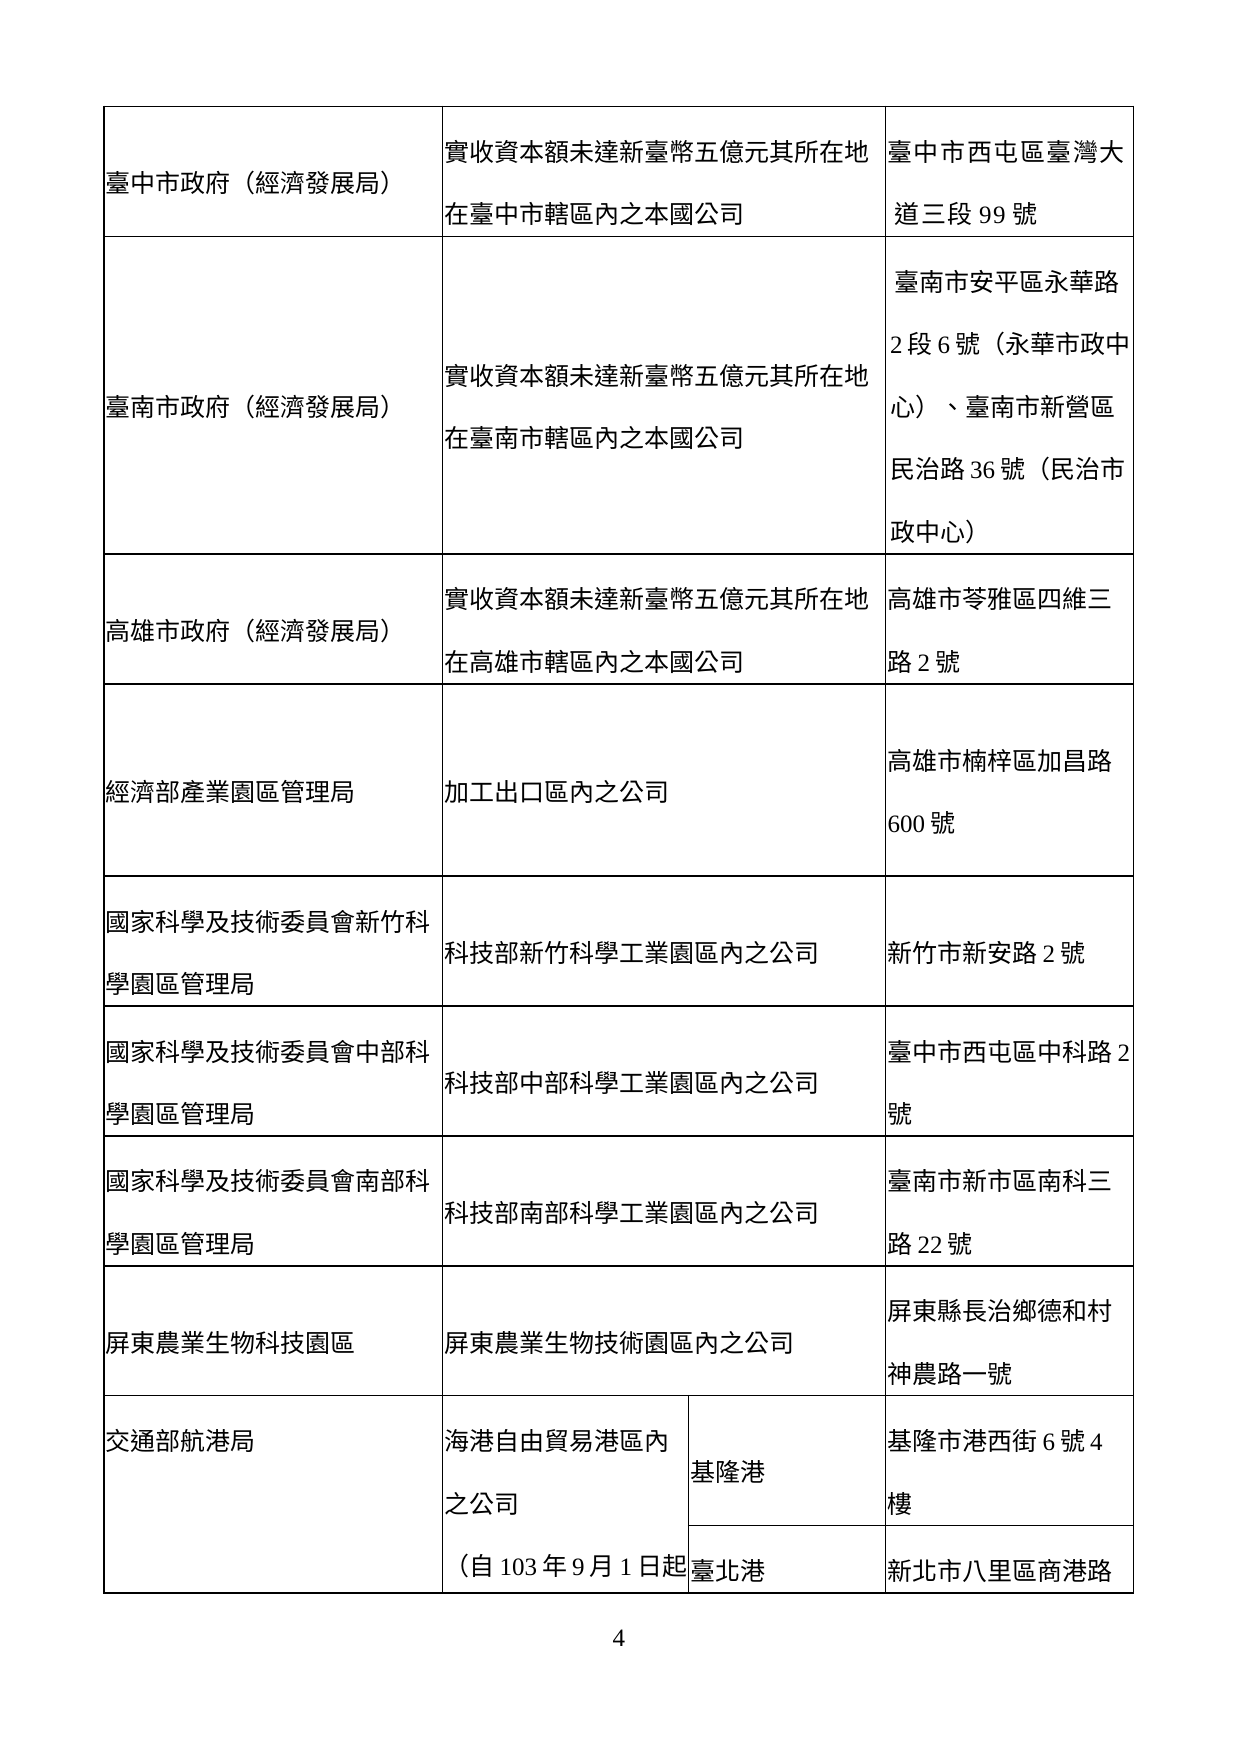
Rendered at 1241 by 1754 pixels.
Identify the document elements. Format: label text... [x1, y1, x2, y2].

table_cell 基隆港 [689, 1396, 885, 1525]
table_cell 科技部南部科學工業園區內之公司 [443, 1137, 885, 1265]
table_cell 臺北港 [689, 1526, 885, 1592]
table_cell 臺南市新市區南科三路22號 [886, 1137, 1133, 1265]
table_cell 科技部中部科學工業園區內之公司 [443, 1007, 885, 1135]
table_cell 經濟部產業園區管理局 [105, 685, 442, 875]
table_cell 臺中市政府（經濟發展局） [105, 107, 442, 236]
table_cell 基隆市港西街6號4樓 [886, 1396, 1133, 1525]
table_cell 國家科學及技術委員會南部科學園區管理局 [105, 1137, 442, 1265]
table_cell 國家科學及技術委員會中部科學園區管理局 [105, 1007, 442, 1135]
table_cell 高雄市苓雅區四維三路2號 [886, 555, 1133, 683]
table_cell 新北市八里區商港路 [886, 1526, 1133, 1592]
table_cell 高雄市楠梓區加昌路600號 [886, 685, 1133, 875]
table_cell 交通部航港局 [105, 1396, 442, 1592]
table_cell 臺中市西屯區臺灣大道三段99號 [886, 107, 1133, 236]
table_cell 海港自由貿易港區內之公司 （自103年9月1日起 [443, 1396, 688, 1592]
table_cell 屏東農業生物科技園區 [105, 1267, 442, 1395]
table_cell 科技部新竹科學工業園區內之公司 [443, 877, 885, 1005]
table_cell 加工出口區內之公司 [443, 685, 885, 875]
table_cell 新竹市新安路2號 [886, 877, 1133, 1005]
table_cell 高雄市政府（經濟發展局） [105, 555, 442, 683]
table_cell 屏東農業生物技術園區內之公司 [443, 1267, 885, 1395]
table_cell 屏東縣長治鄉德和村神農路一號 [886, 1267, 1133, 1395]
table_cell 臺南市安平區永華路2段6號（永華市政中心）、臺南市新營區民治路36號（民治市政中心） [886, 237, 1133, 553]
table_cell 實收資本額未達新臺幣五億元其所在地在臺中市轄區內之本國公司 [443, 107, 885, 236]
table_cell 國家科學及技術委員會新竹科學園區管理局 [105, 877, 442, 1005]
table_cell 臺南市政府（經濟發展局） [105, 237, 442, 553]
table_cell 臺中市西屯區中科路2號 [886, 1007, 1133, 1135]
table_cell 實收資本額未達新臺幣五億元其所在地在臺南市轄區內之本國公司 [443, 237, 885, 553]
table_cell 實收資本額未達新臺幣五億元其所在地在高雄市轄區內之本國公司 [443, 555, 885, 683]
